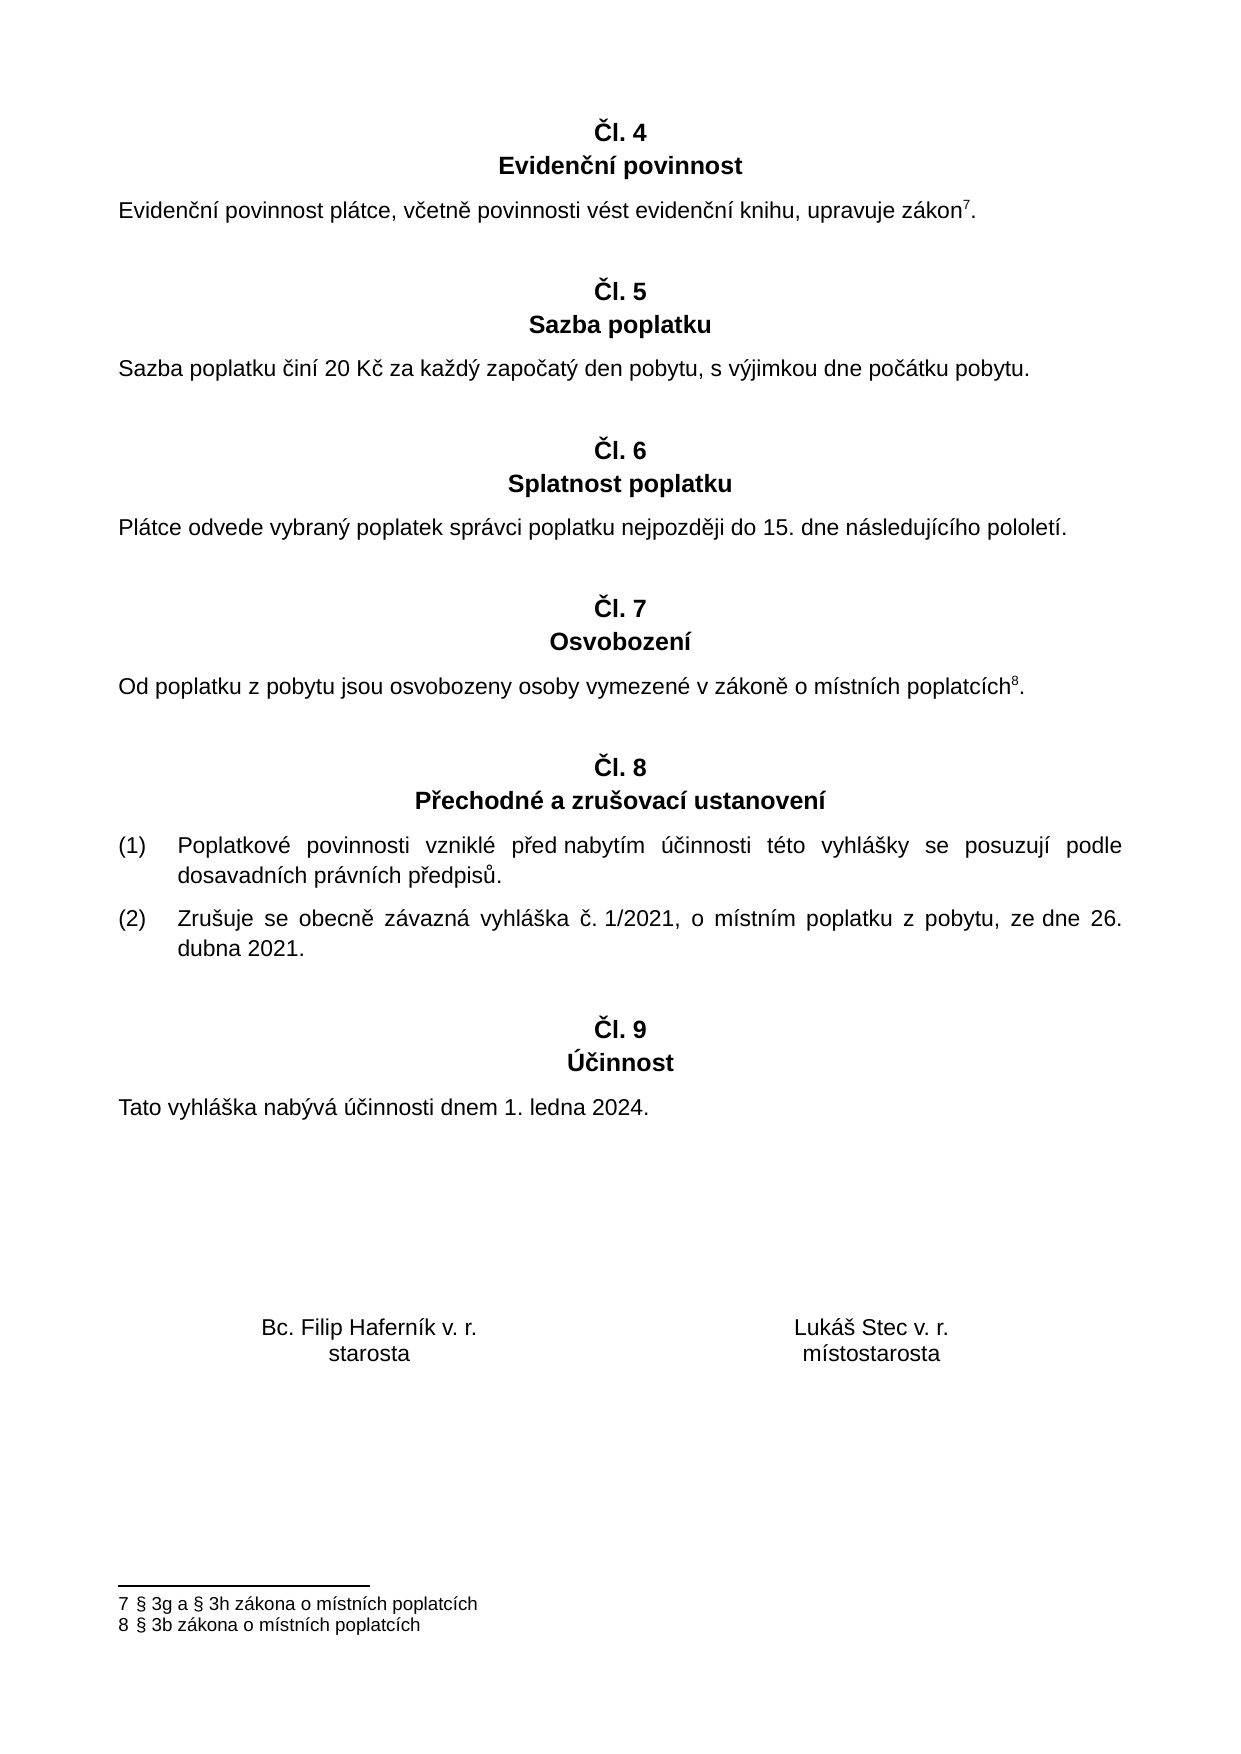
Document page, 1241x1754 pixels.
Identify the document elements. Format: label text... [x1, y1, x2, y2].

subtitle Čl. 9 Účinnost [118, 1015, 1122, 1077]
subtitle Čl. 6 Splatnost poplatku [118, 436, 1122, 497]
subtitle Čl. 4 Evidenční povinnost [118, 118, 1122, 180]
text Plátce odvede vybraný poplatek správci poplatku nejpozději do 15. dne následujícího pololetí. [118, 514, 1122, 541]
list Poplatkové povinnosti vzniklé před nabytím účinnosti této vyhlášky se posuzují podle dosavadních právních předpisů. [118, 832, 1122, 888]
table_cell [620, 1373, 1122, 1491]
table_header Lukáš Stec v. r. místostarosta [620, 1254, 1122, 1372]
subtitle Čl. 8 Přechodné a zrušovací ustanovení [118, 753, 1122, 815]
text Od poplatku z pobytu jsou osvobozeny osoby vymezené v zákoně o místních poplatcích. [118, 673, 1122, 699]
text Evidenční povinnost plátce, včetně povinnosti vést evidenční knihu, upravuje zákon. [118, 197, 1122, 223]
subtitle Čl. 5 Sazba poplatku [118, 277, 1122, 339]
list Zrušuje se obecně závazná vyhláška č. 1/2021, o místním poplatku z pobytu, ze dne 26. dubna 2021. [118, 904, 1122, 961]
text Sazba poplatku činí 20 Kč za každý započatý den pobytu, s výjimkou dne počátku pobytu. [118, 355, 1122, 382]
table_cell [118, 1373, 620, 1491]
text § 3b zákona o místních poplatcích [118, 1614, 1122, 1635]
text Tato vyhláška nabývá účinnosti dnem 1. ledna 2024. [118, 1093, 1122, 1120]
text § 3g a § 3h zákona o místních poplatcích [118, 1592, 1122, 1614]
subtitle Čl. 7 Osvobození [118, 594, 1122, 656]
table_header Bc. Filip Haferník v. r. starosta [118, 1254, 620, 1372]
